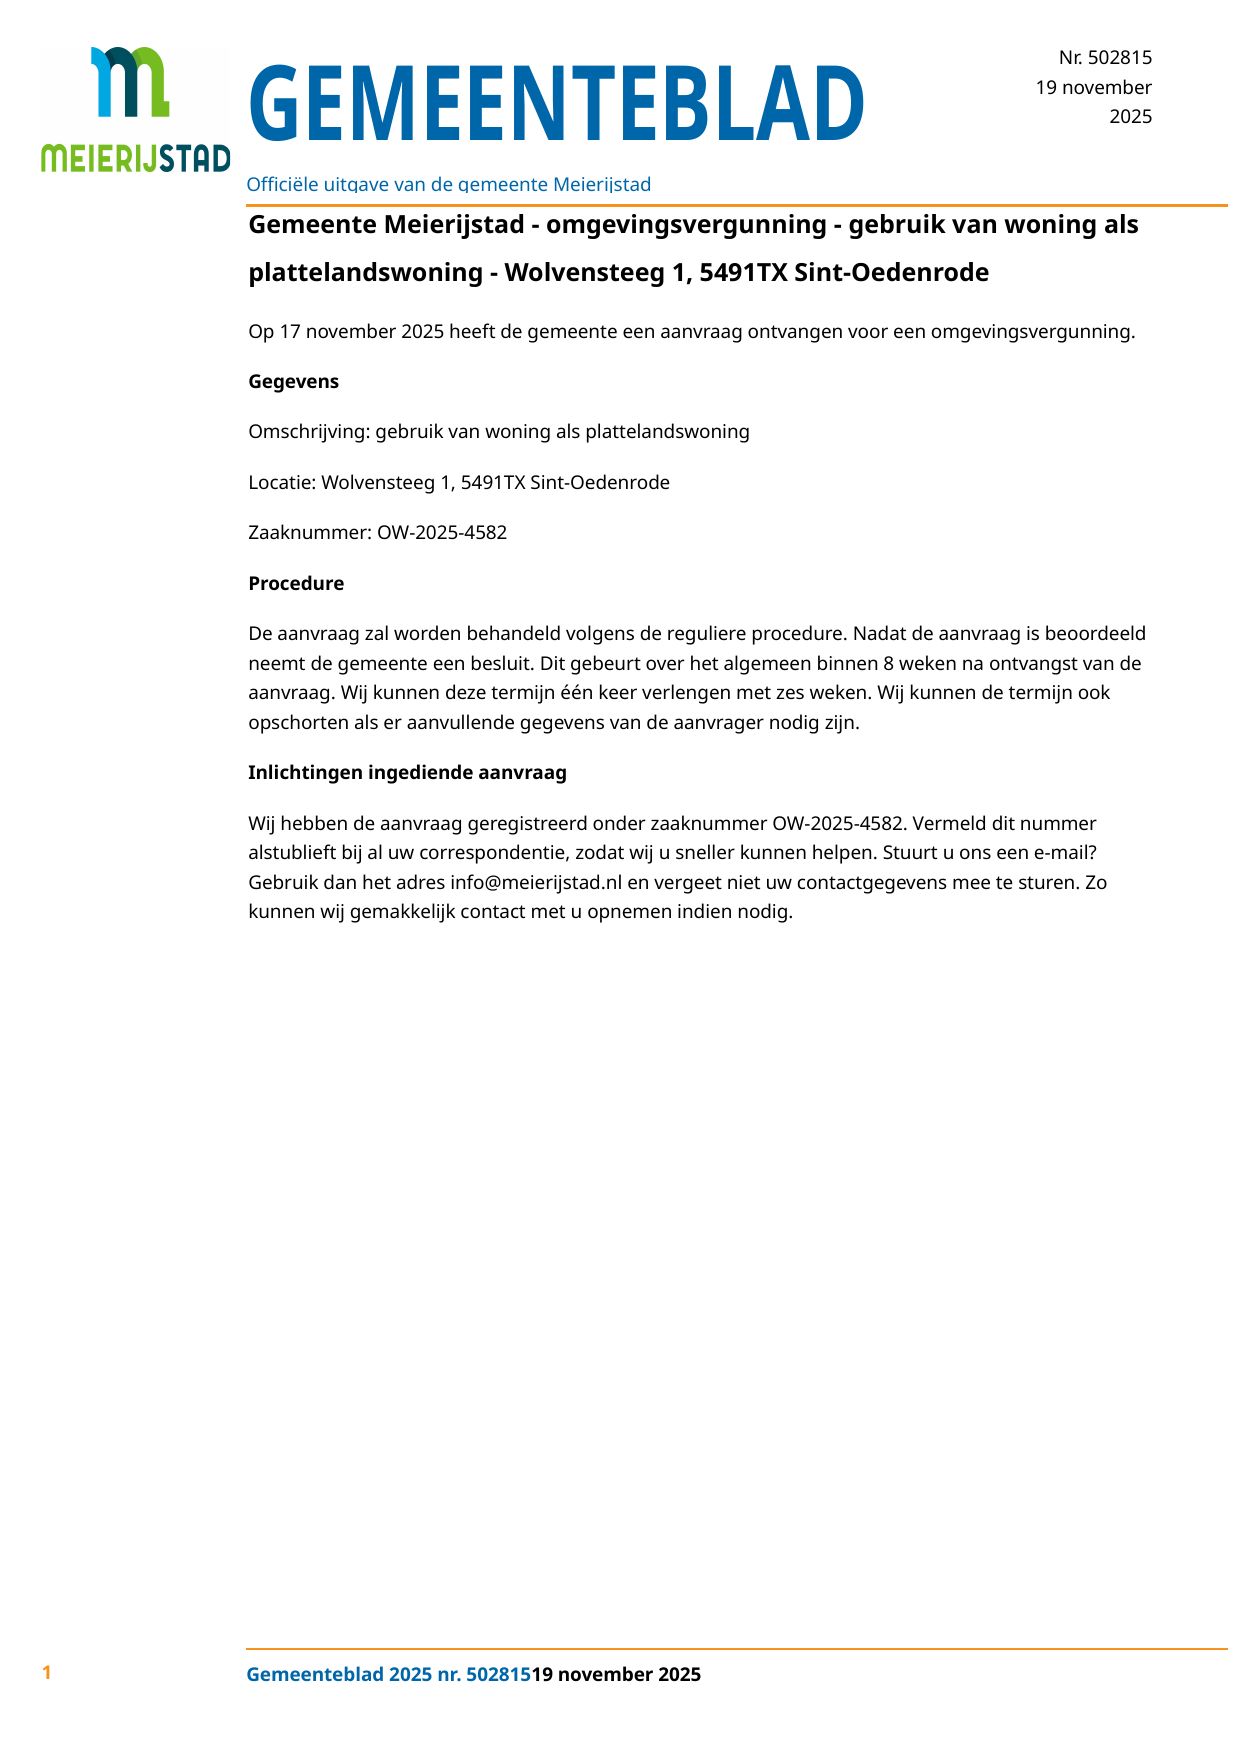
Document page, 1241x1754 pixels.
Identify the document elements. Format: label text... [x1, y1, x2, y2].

text Wij hebben de aanvraag geregistreerd onder zaaknummer OW-2025-4582. Vermeld dit nummer alstublieft bij al uw correspondentie, zodat wij u sneller kunnen helpen. Stuurt u ons een e-mail? Gebruik dan het adres info@meierijstad.nl en vergeet niet uw contactgegevens mee te sturen. Zo kunnen wij gemakkelijk contact met u opnemen indien nodig. [248, 810, 1152, 924]
picture [41, 47, 231, 172]
text Gemeente Meierijstad - omgevingsvergunning - gebruik van woning als plattelandswoning - Wolvensteeg 1, 5491TX Sint-Oedenrode [248, 207, 1152, 288]
text Zaaknummer: OW-2025-4582 [248, 519, 1152, 545]
text Inlichtingen ingediende aanvraag [248, 759, 1152, 785]
text Op 17 november 2025 heeft de gemeente een aanvraag ontvangen voor een omgevingsvergunning. [248, 318, 1152, 344]
text Omschrijving: gebruik van woning als plattelandswoning [248, 419, 1152, 444]
text Gegevens [248, 368, 1152, 394]
text De aanvraag zal worden behandeld volgens de reguliere procedure. Nadat de aanvraag is beoordeeld neemt de gemeente een besluit. Dit gebeurt over het algemeen binnen 8 weken na ontvangst van de aanvraag. Wij kunnen deze termijn één keer verlengen met zes weken. Wij kunnen de termijn ook opschorten als er aanvullende gegevens van de aanvrager nodig zijn. [248, 620, 1152, 735]
text Locatie: Wolvensteeg 1, 5491TX Sint-Oedenrode [248, 469, 1152, 495]
text Procedure [248, 570, 1152, 596]
